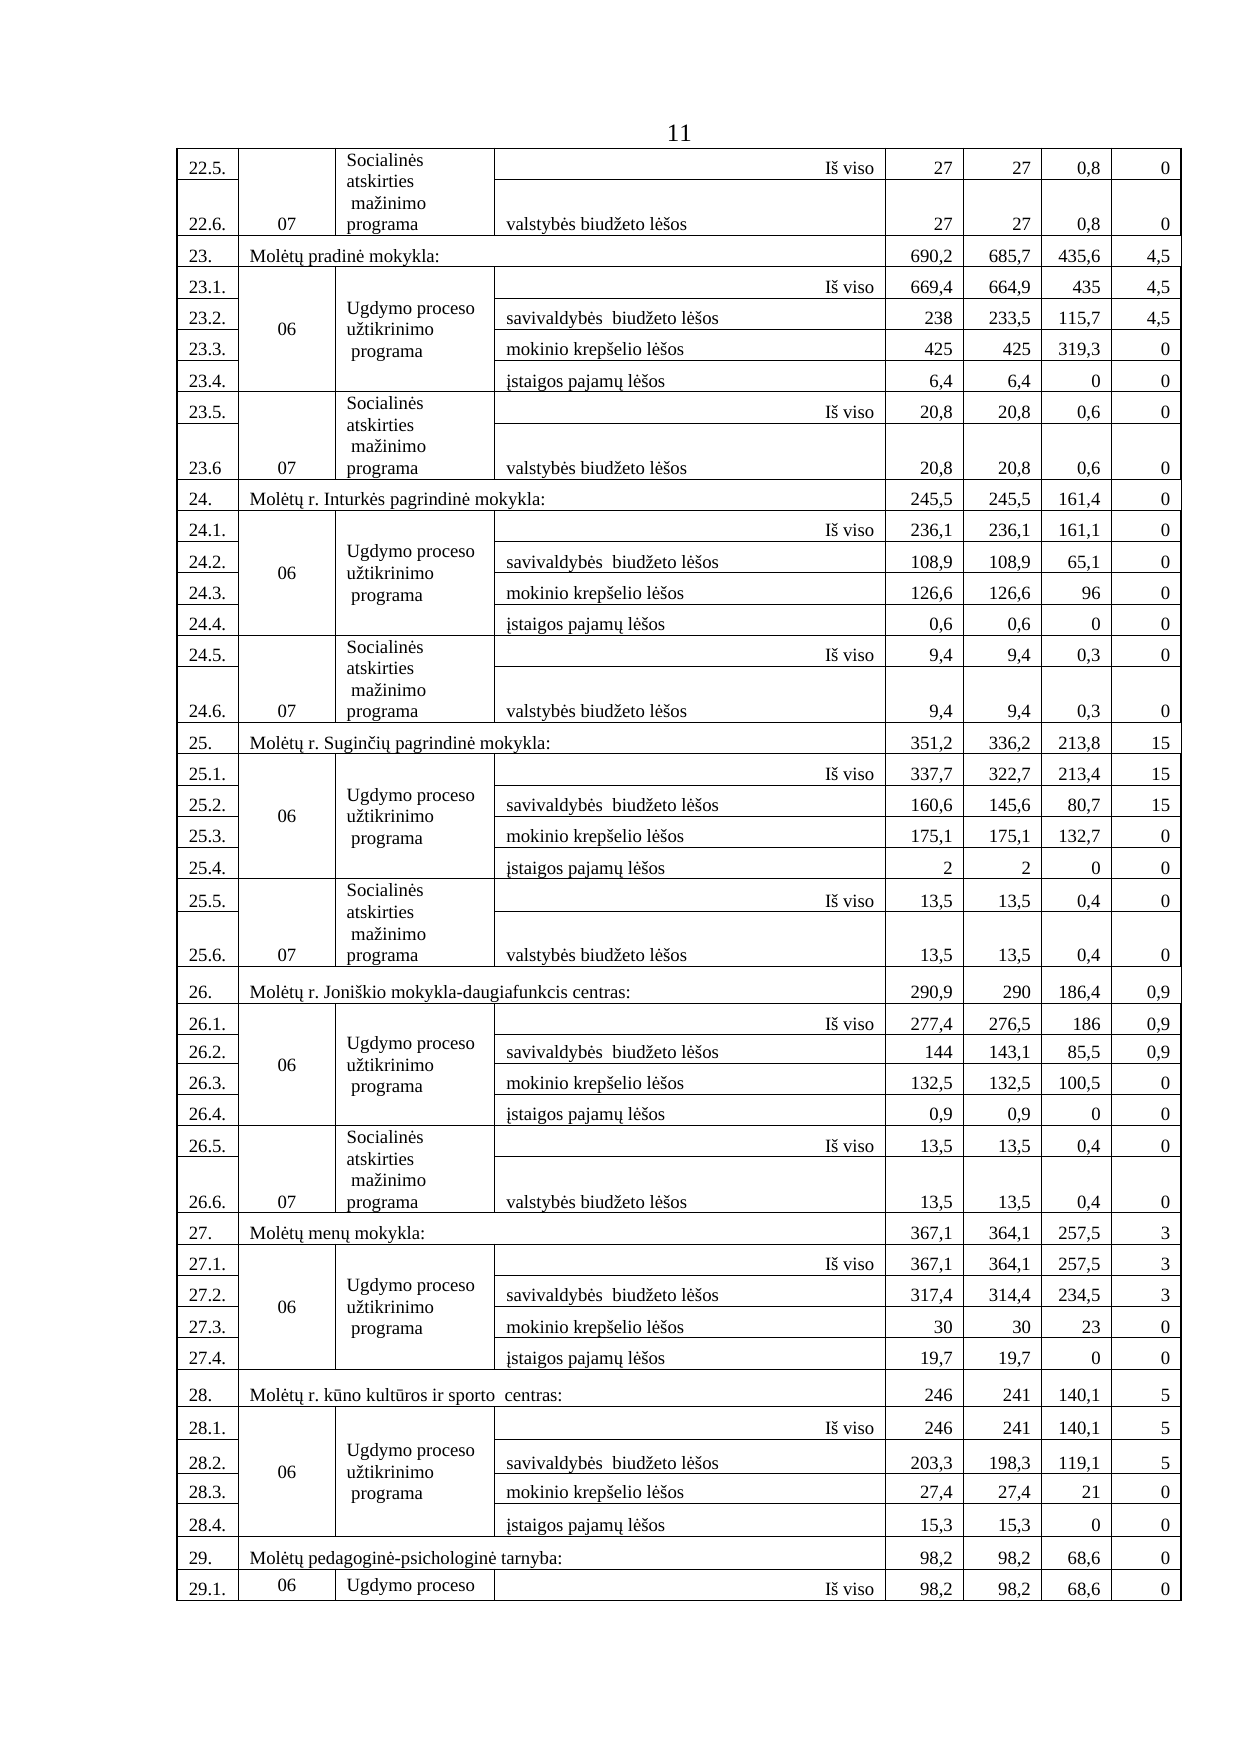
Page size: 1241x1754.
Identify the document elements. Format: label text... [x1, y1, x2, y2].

table_cell įstaigos pajamų lėšos [495, 1504, 885, 1536]
table_cell 119,1 [1042, 1440, 1111, 1473]
table_cell 0 [1042, 1504, 1111, 1536]
table_cell 20,8 [964, 392, 1041, 422]
table_cell 0,4 [1042, 879, 1111, 911]
table_cell 98,2 [886, 1537, 963, 1568]
table_cell 07 [239, 392, 335, 478]
table_cell 26. [178, 967, 238, 1003]
table_cell Ugdymo proceso užtikrinimo programa [336, 1245, 494, 1368]
table_cell 238 [886, 299, 963, 329]
table_cell 6,4 [886, 361, 963, 391]
table_cell 236,1 [964, 511, 1041, 541]
table_cell 4,5 [1112, 299, 1180, 329]
table_cell 277,4 [886, 1004, 963, 1034]
table_cell 257,5 [1042, 1245, 1111, 1275]
table_cell 07 [239, 636, 335, 722]
table_cell 0 [1112, 392, 1180, 422]
table_cell 06 [239, 1004, 335, 1125]
table_cell savivaldybės biudžeto lėšos [495, 1276, 885, 1306]
table_cell 27.4. [178, 1338, 238, 1368]
table_cell 15 [1112, 723, 1181, 753]
table_cell 23.1. [178, 267, 238, 297]
table_cell 24.4. [178, 605, 238, 635]
table_cell 364,1 [964, 1245, 1041, 1275]
table_cell 319,3 [1042, 330, 1111, 360]
table_cell Socialinės atskirties mažinimo programa [336, 879, 494, 966]
table_cell 24.3. [178, 573, 238, 603]
table_cell 0,9 [1112, 1004, 1180, 1034]
table_cell 30 [964, 1307, 1041, 1337]
table_cell 28.2. [178, 1440, 238, 1473]
table_cell 06 [239, 1570, 335, 1600]
table_cell įstaigos pajamų lėšos [495, 361, 885, 391]
table_cell 0 [1112, 912, 1180, 966]
table_cell 9,4 [886, 636, 963, 666]
table_cell 3 [1112, 1276, 1180, 1306]
table_cell 108,9 [964, 542, 1041, 572]
table_cell 425 [964, 330, 1041, 360]
table_cell Iš viso [495, 1570, 885, 1600]
table_cell 27.1. [178, 1245, 238, 1275]
table_cell 13,5 [886, 879, 963, 911]
table_cell 3 [1112, 1245, 1180, 1275]
table_cell 5 [1112, 1440, 1180, 1473]
table_cell 07 [239, 1126, 335, 1212]
table_cell mokinio krepšelio lėšos [495, 1307, 885, 1337]
table_cell 13,5 [964, 912, 1041, 966]
table_cell 0 [1112, 149, 1180, 179]
table_cell 160,6 [886, 786, 963, 816]
table_cell 0 [1112, 1126, 1180, 1156]
table_cell 0 [1112, 573, 1180, 603]
table_cell mokinio krepšelio lėšos [495, 817, 885, 847]
table_cell 367,1 [886, 1245, 963, 1275]
table_cell 26.4. [178, 1095, 238, 1125]
table_cell Socialinės atskirties mažinimo programa [336, 636, 494, 722]
table_cell 664,9 [964, 267, 1041, 297]
table_cell 233,5 [964, 299, 1041, 329]
table_cell 0,6 [964, 605, 1041, 635]
table_cell Molėtų menų mokykla: [239, 1213, 885, 1243]
table_cell mokinio krepšelio lėšos [495, 573, 885, 603]
table_cell 0 [1112, 636, 1180, 666]
table_cell 115,7 [1042, 299, 1111, 329]
table_cell 4,5 [1112, 267, 1180, 297]
table_cell 367,1 [886, 1213, 963, 1243]
table_cell 0,8 [1042, 180, 1111, 235]
table_cell 132,7 [1042, 817, 1111, 847]
table_cell 336,2 [964, 723, 1041, 753]
table_cell 0,6 [1042, 424, 1111, 478]
table_cell Molėtų pradinė mokykla: [239, 236, 885, 266]
table_cell valstybės biudžeto lėšos [495, 424, 885, 478]
table_cell Socialinės atskirties mažinimo programa [336, 1126, 494, 1212]
table_cell 13,5 [886, 912, 963, 966]
table_cell 27.2. [178, 1276, 238, 1306]
table_cell 161,1 [1042, 511, 1111, 541]
table_cell Iš viso [495, 1126, 885, 1156]
table_cell 24.2. [178, 542, 238, 572]
table_cell 23.3. [178, 330, 238, 360]
table_cell 06 [239, 511, 335, 635]
table_cell 28.4. [178, 1504, 238, 1536]
table_cell 19,7 [886, 1338, 963, 1368]
table_cell 0,9 [1112, 967, 1181, 1003]
table_cell 0,6 [886, 605, 963, 635]
table_cell 27 [964, 180, 1041, 235]
table_cell 07 [239, 149, 335, 235]
table_cell 132,5 [886, 1064, 963, 1094]
table_cell 06 [239, 1407, 335, 1536]
table_cell 0,9 [886, 1095, 963, 1125]
table_cell 145,6 [964, 786, 1041, 816]
table_cell Iš viso [495, 879, 885, 911]
table_cell savivaldybės biudžeto lėšos [495, 299, 885, 329]
table_cell Ugdymo proceso [336, 1570, 494, 1600]
table_cell įstaigos pajamų lėšos [495, 848, 885, 878]
table_cell 23 [1042, 1307, 1111, 1337]
table_cell įstaigos pajamų lėšos [495, 1338, 885, 1368]
table_cell Iš viso [495, 267, 885, 297]
table_cell 0 [1112, 1338, 1180, 1368]
table_cell 06 [239, 754, 335, 878]
table_cell 186,4 [1042, 967, 1111, 1003]
table_cell 27 [886, 180, 963, 235]
table_cell 4,5 [1112, 236, 1181, 266]
table_cell 25.2. [178, 786, 238, 816]
table_cell 234,5 [1042, 1276, 1111, 1306]
table_cell 20,8 [886, 392, 963, 422]
table_cell 213,4 [1042, 754, 1111, 784]
table_cell 0 [1112, 1307, 1180, 1337]
table_cell 0,9 [1112, 1035, 1180, 1062]
table_cell 22.5. [178, 149, 238, 179]
table_cell 0 [1112, 542, 1180, 572]
table_cell 290,9 [886, 967, 963, 1003]
table_cell Iš viso [495, 392, 885, 422]
table_cell 245,5 [964, 480, 1041, 510]
table_cell 0,4 [1042, 912, 1111, 966]
table_cell 108,9 [886, 542, 963, 572]
table_cell 85,5 [1042, 1035, 1111, 1062]
table_cell 322,7 [964, 754, 1041, 784]
table_cell 186 [1042, 1004, 1111, 1034]
table_cell 690,2 [886, 236, 963, 266]
table_cell 27 [964, 149, 1041, 179]
table_cell 140,1 [1042, 1370, 1111, 1406]
table_cell 0,6 [1042, 392, 1111, 422]
table_cell 0 [1112, 330, 1180, 360]
table_cell 132,5 [964, 1064, 1041, 1094]
table_cell 3 [1112, 1213, 1180, 1243]
table_cell 175,1 [964, 817, 1041, 847]
table_cell 0 [1112, 1504, 1180, 1536]
table_cell Molėtų r. kūno kultūros ir sporto centras: [239, 1370, 885, 1406]
table_cell 0,4 [1042, 1157, 1111, 1212]
table_cell 25.1. [178, 754, 238, 784]
table_cell 19,7 [964, 1338, 1041, 1368]
table_cell 198,3 [964, 1440, 1041, 1473]
table_cell 175,1 [886, 817, 963, 847]
table_cell 26.3. [178, 1064, 238, 1094]
table_cell 22.6. [178, 180, 238, 235]
table_cell 161,4 [1042, 480, 1111, 510]
table_cell 0 [1112, 605, 1180, 635]
table_cell 28. [178, 1370, 238, 1406]
table_cell 337,7 [886, 754, 963, 784]
table_cell 0 [1112, 511, 1180, 541]
table_cell 0 [1112, 1157, 1180, 1212]
table_cell Iš viso [495, 1004, 885, 1034]
table_cell 0,3 [1042, 636, 1111, 666]
table_cell Molėtų r. Suginčių pagrindinė mokykla: [239, 723, 885, 753]
table_cell mokinio krepšelio lėšos [495, 1064, 885, 1094]
table_cell 26.5. [178, 1126, 238, 1156]
table_cell 100,5 [1042, 1064, 1111, 1094]
table_cell 203,3 [886, 1440, 963, 1473]
table_cell 0,9 [964, 1095, 1041, 1125]
table_cell 15,3 [964, 1504, 1041, 1536]
table_cell savivaldybės biudžeto lėšos [495, 1035, 885, 1062]
table_cell 241 [964, 1407, 1041, 1439]
table_cell 126,6 [886, 573, 963, 603]
table_cell 25.5. [178, 879, 238, 911]
table_cell 435 [1042, 267, 1111, 297]
table_cell įstaigos pajamų lėšos [495, 1095, 885, 1125]
table_cell 0 [1112, 1570, 1180, 1600]
table_cell 13,5 [964, 1157, 1041, 1212]
table_cell 0 [1042, 848, 1111, 878]
table_cell 98,2 [886, 1570, 963, 1600]
table_cell 28.1. [178, 1407, 238, 1439]
table_cell 0 [1042, 1338, 1111, 1368]
table_cell 13,5 [886, 1157, 963, 1212]
table_cell savivaldybės biudžeto lėšos [495, 786, 885, 816]
table_cell 27,4 [886, 1474, 963, 1503]
table_cell 143,1 [964, 1035, 1041, 1062]
table_cell 26.1. [178, 1004, 238, 1034]
table_cell Ugdymo proceso užtikrinimo programa [336, 1407, 494, 1536]
table_cell 27.3. [178, 1307, 238, 1337]
table_cell 669,4 [886, 267, 963, 297]
table_cell 15 [1112, 786, 1180, 816]
table_cell Molėtų r. Joniškio mokykla-daugiafunkcis centras: [239, 967, 885, 1003]
table_cell 236,1 [886, 511, 963, 541]
table_cell valstybės biudžeto lėšos [495, 912, 885, 966]
table_cell 13,5 [964, 879, 1041, 911]
table_cell 26.6. [178, 1157, 238, 1212]
table_cell 26.2. [178, 1035, 238, 1062]
table_cell Socialinės atskirties mažinimo programa [336, 149, 494, 235]
table_cell 29. [178, 1537, 238, 1568]
table_cell 9,4 [964, 667, 1041, 722]
table_cell Ugdymo proceso užtikrinimo programa [336, 511, 494, 635]
table_cell 314,4 [964, 1276, 1041, 1306]
table_cell Ugdymo proceso užtikrinimo programa [336, 754, 494, 878]
table_cell Iš viso [495, 1407, 885, 1439]
table_cell 20,8 [964, 424, 1041, 478]
table_cell 364,1 [964, 1213, 1041, 1243]
table_cell 23.6 [178, 424, 238, 478]
table_cell 0,3 [1042, 667, 1111, 722]
table_cell Iš viso [495, 511, 885, 541]
table_cell Ugdymo proceso užtikrinimo programa [336, 1004, 494, 1125]
table_cell 27,4 [964, 1474, 1041, 1503]
table_cell įstaigos pajamų lėšos [495, 605, 885, 635]
table_cell 0 [1112, 1095, 1180, 1125]
table_cell mokinio krepšelio lėšos [495, 330, 885, 360]
table_cell 0 [1112, 848, 1180, 878]
table_cell 98,2 [964, 1537, 1041, 1568]
table_cell 23.4. [178, 361, 238, 391]
table_cell Molėtų r. Inturkės pagrindinė mokykla: [239, 480, 885, 510]
table_cell 0 [1112, 424, 1180, 478]
table_cell 27. [178, 1213, 238, 1243]
table_cell Iš viso [495, 754, 885, 784]
table_cell 15,3 [886, 1504, 963, 1536]
table_cell 30 [886, 1307, 963, 1337]
table_cell 98,2 [964, 1570, 1041, 1600]
table_cell valstybės biudžeto lėšos [495, 180, 885, 235]
table_cell 126,6 [964, 573, 1041, 603]
table_cell savivaldybės biudžeto lėšos [495, 542, 885, 572]
table_cell 144 [886, 1035, 963, 1062]
table_cell savivaldybės biudžeto lėšos [495, 1440, 885, 1473]
table_cell 0 [1112, 879, 1180, 911]
table_cell Iš viso [495, 636, 885, 666]
table_cell 685,7 [964, 236, 1041, 266]
table_cell 68,6 [1042, 1537, 1111, 1568]
table_cell 351,2 [886, 723, 963, 753]
table_cell 06 [239, 267, 335, 391]
table_cell 9,4 [964, 636, 1041, 666]
table_cell 21 [1042, 1474, 1111, 1503]
table_cell 0 [1112, 480, 1181, 510]
table_cell 0 [1112, 1064, 1180, 1094]
table_cell 07 [239, 879, 335, 966]
table_cell 0 [1112, 667, 1180, 722]
table_cell 257,5 [1042, 1213, 1111, 1243]
table_cell 2 [886, 848, 963, 878]
table_cell Molėtų pedagoginė-psichologinė tarnyba: [239, 1537, 885, 1568]
table_cell 0,4 [1042, 1126, 1111, 1156]
table_cell 0 [1112, 180, 1180, 235]
table_cell 0 [1042, 361, 1111, 391]
table_cell 24. [178, 480, 238, 510]
table_cell 276,5 [964, 1004, 1041, 1034]
table_cell 9,4 [886, 667, 963, 722]
table_cell 317,4 [886, 1276, 963, 1306]
table_cell 25. [178, 723, 238, 753]
table_cell 290 [964, 967, 1041, 1003]
table_cell 140,1 [1042, 1407, 1111, 1439]
table_cell 213,8 [1042, 723, 1111, 753]
table_cell 0 [1042, 1095, 1111, 1125]
table_cell 24.5. [178, 636, 238, 666]
table_cell 65,1 [1042, 542, 1111, 572]
table_cell 25.3. [178, 817, 238, 847]
table_cell 245,5 [886, 480, 963, 510]
table_cell 15 [1112, 754, 1180, 784]
table_cell 96 [1042, 573, 1111, 603]
table_cell 68,6 [1042, 1570, 1111, 1600]
table_cell 23.2. [178, 299, 238, 329]
table_cell 80,7 [1042, 786, 1111, 816]
table_cell 241 [964, 1370, 1041, 1406]
table_cell 13,5 [886, 1126, 963, 1156]
table_cell 425 [886, 330, 963, 360]
table_cell 0 [1112, 1474, 1180, 1503]
table_cell 28.3. [178, 1474, 238, 1503]
table_cell 23. [178, 236, 238, 266]
table_cell 0,8 [1042, 149, 1111, 179]
table_cell valstybės biudžeto lėšos [495, 1157, 885, 1212]
table_cell 5 [1112, 1370, 1180, 1406]
table_cell 13,5 [964, 1126, 1041, 1156]
table_cell 0 [1112, 1537, 1180, 1568]
table_cell 0 [1042, 605, 1111, 635]
table_cell 06 [239, 1245, 335, 1368]
table_cell Iš viso [495, 149, 885, 179]
table_cell 2 [964, 848, 1041, 878]
table_cell mokinio krepšelio lėšos [495, 1474, 885, 1503]
table_cell 5 [1112, 1407, 1180, 1439]
table_cell 27 [886, 149, 963, 179]
table_cell 435,6 [1042, 236, 1111, 266]
table_cell valstybės biudžeto lėšos [495, 667, 885, 722]
table_cell 24.6. [178, 667, 238, 722]
table_cell 20,8 [886, 424, 963, 478]
table_cell Iš viso [495, 1245, 885, 1275]
table_cell 0 [1112, 817, 1180, 847]
table_cell 6,4 [964, 361, 1041, 391]
table_cell 23.5. [178, 392, 238, 422]
table_cell 25.6. [178, 912, 238, 966]
table_cell 25.4. [178, 848, 238, 878]
table_cell 246 [886, 1407, 963, 1439]
table_cell 29.1. [178, 1570, 238, 1600]
table_cell Ugdymo proceso užtikrinimo programa [336, 267, 494, 391]
table_cell 0 [1112, 361, 1180, 391]
table_cell Socialinės atskirties mažinimo programa [336, 392, 494, 478]
table_cell 24.1. [178, 511, 238, 541]
table_cell 246 [886, 1370, 963, 1406]
